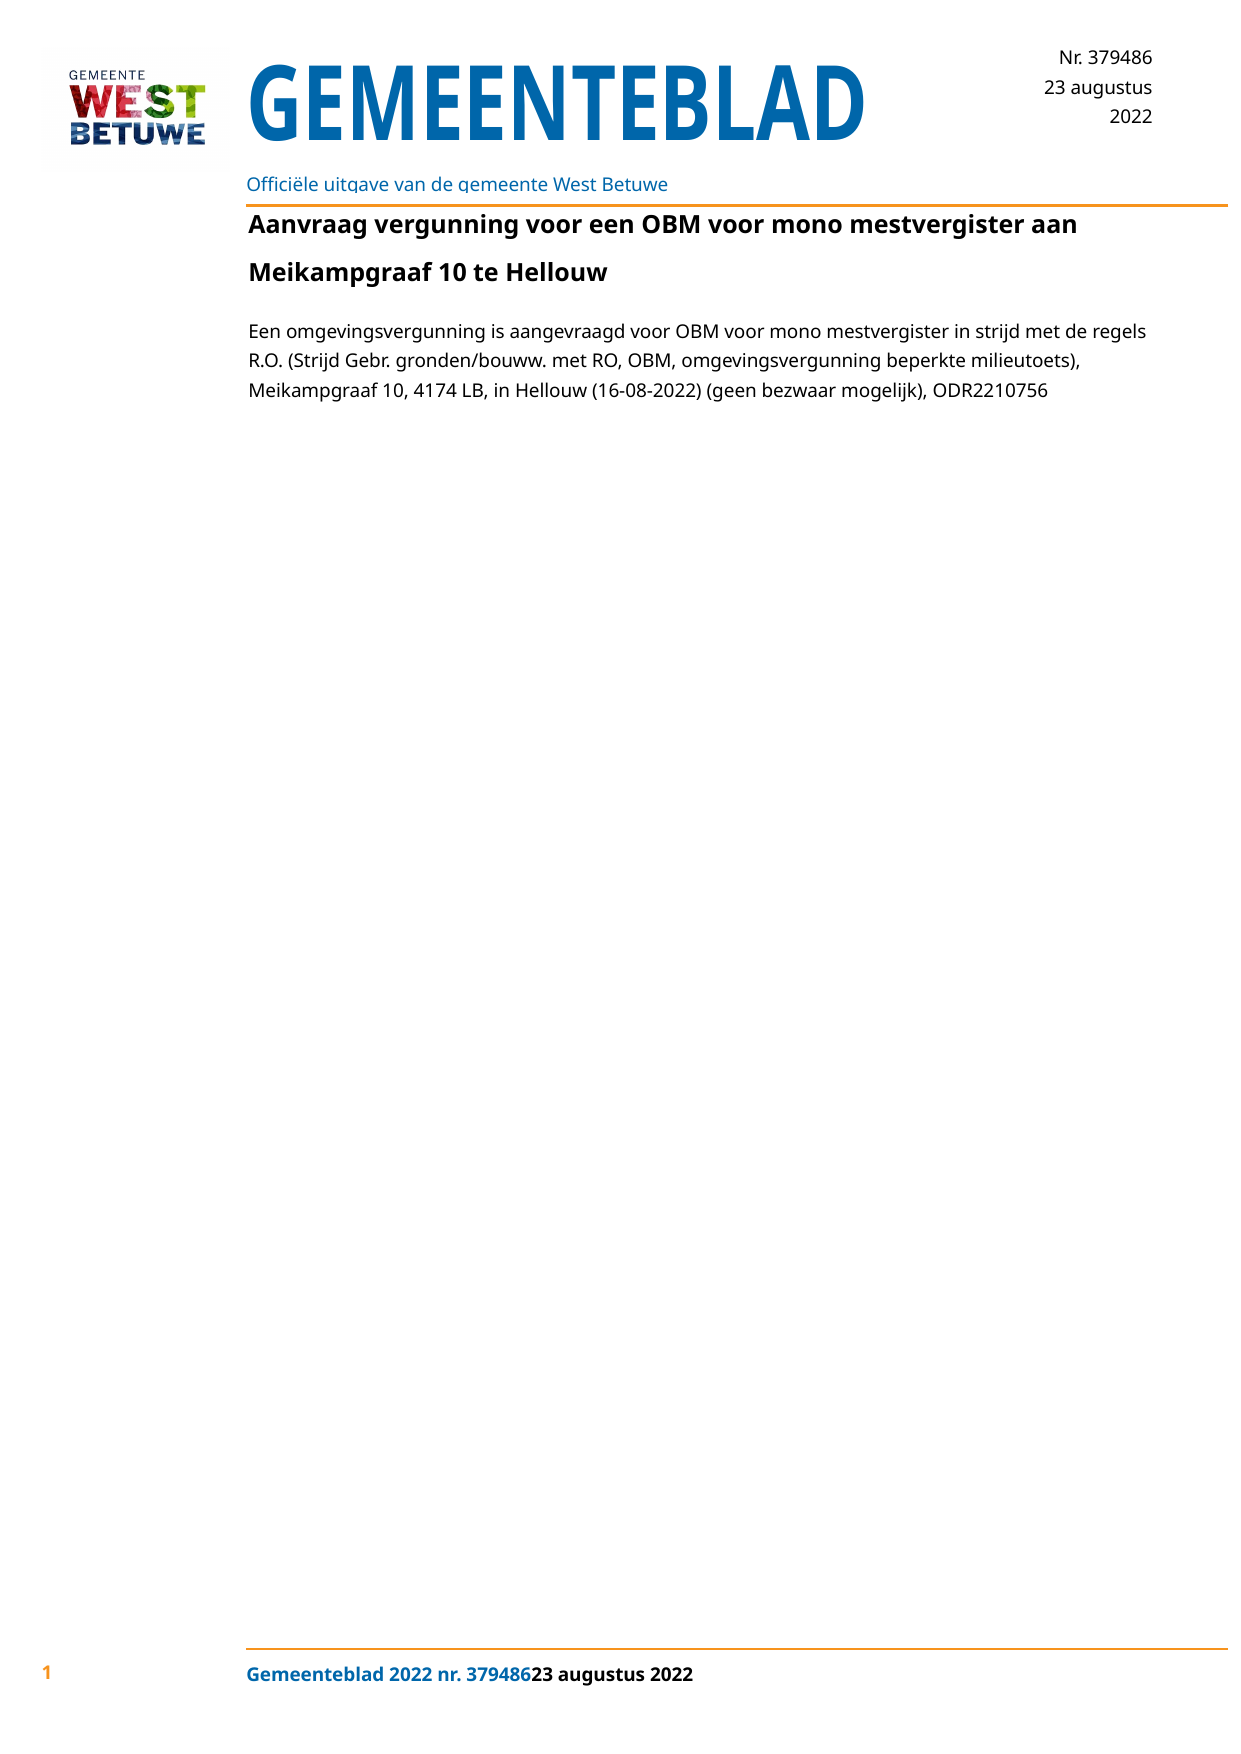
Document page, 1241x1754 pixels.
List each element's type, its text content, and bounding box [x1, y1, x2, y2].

text Een omgevingsvergunning is aangevraagd voor OBM voor mono mestvergister in strijd met de regels R.O. (Strijd Gebr. gronden/bouww. met RO, OBM, omgevingsvergunning beperkte milieutoets), Meikampgraaf 10, 4174 LB, in Hellouw (16-08-2022) (geen bezwaar mogelijk), ODR2210756 [248, 318, 1152, 403]
text Aanvraag vergunning voor een OBM voor mono mestvergister aan Meikampgraaf 10 te Hellouw [248, 207, 1152, 288]
picture [41, 47, 231, 172]
